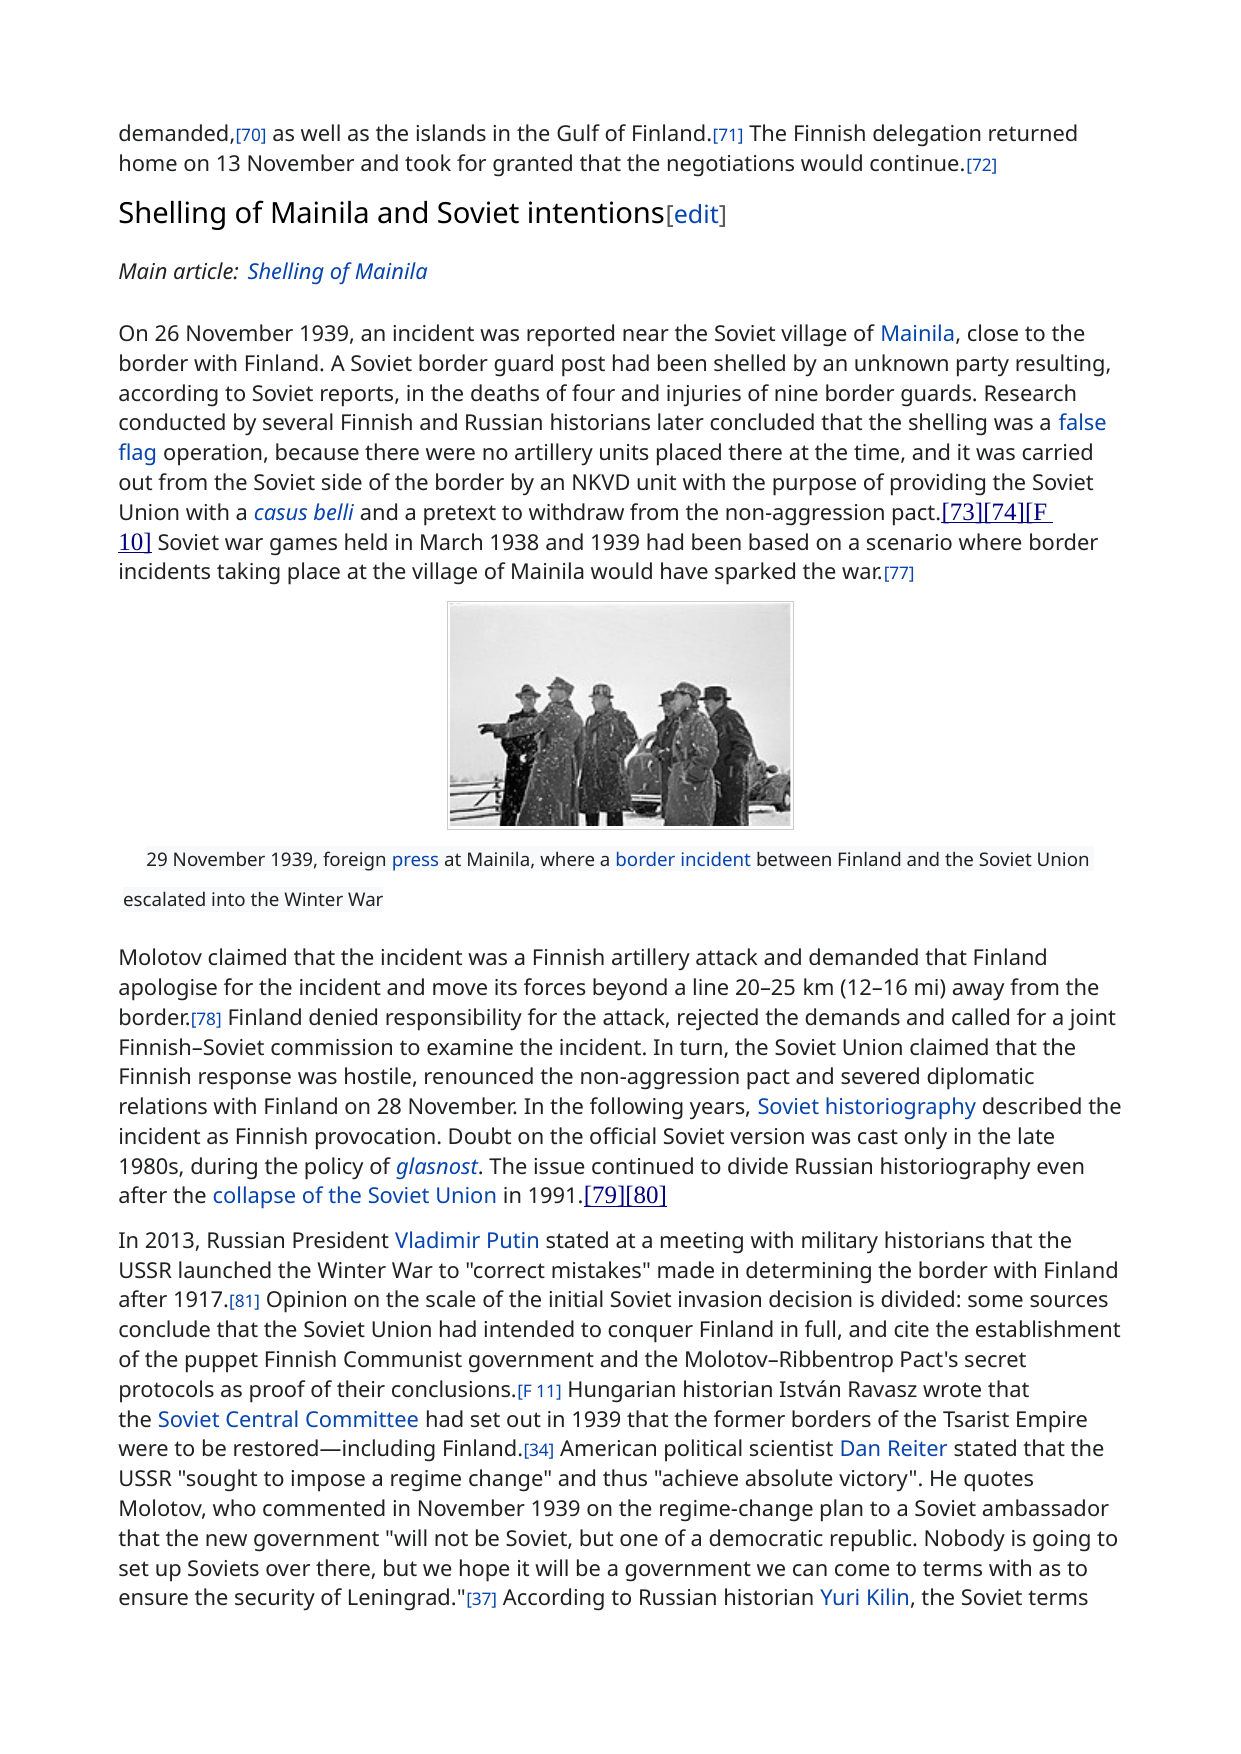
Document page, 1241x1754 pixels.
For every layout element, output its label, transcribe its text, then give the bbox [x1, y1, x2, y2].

text In 2013, Russian President Vladimir Putin stated at a meeting with military historians that the USSR launched the Winter War to "correct mistakes" made in determining the border with Finland after 1917.[81] Opinion on the scale of the initial Soviet invasion decision is divided: some sources conclude that the Soviet Union had intended to conquer Finland in full, and cite the establishment of the puppet Finnish Communist government and the Molotov–Ribbentrop Pact's secret protocols as proof of their conclusions.[F 11] Hungarian historian István Ravasz wrote that the Soviet Central Committee had set out in 1939 that the former borders of the Tsarist Empire were to be restored—including Finland.[34] American political scientist Dan Reiter stated that the USSR "sought to impose a regime change" and thus "achieve absolute victory". He quotes Molotov, who commented in November 1939 on the regime-change plan to a Soviet ambassador that the new government "will not be Soviet, but one of a democratic republic. Nobody is going to set up Soviets over there, but we hope it will be a government we can come to terms with as to ensure the security of Leningrad."[37] According to Russian historian Yuri Kilin, the Soviet terms [118, 1225, 1122, 1612]
text On 26 November 1939, an incident was reported near the Soviet village of Mainila, close to the border with Finland. A Soviet border guard post had been shelled by an unknown party resulting, according to Soviet reports, in the deaths of four and injuries of nine border guards. Research conducted by several Finnish and Russian historians later concluded that the shelling was a false flag operation, because there were no artillery units placed there at the time, and it was carried out from the Soviet side of the border by an NKVD unit with the purpose of providing the Soviet Union with a casus belli and a pretext to withdraw from the non-aggression pact.[73][74][F 10] Soviet war games held in March 1938 and 1939 had been based on a scenario where border incidents taking place at the village of Mainila would have sparked the war.[77] [118, 318, 1122, 586]
text 29 November 1939, foreign press at Mainila, where a border incident between Finland and the Soviet Union escalated into the Winter War [123, 846, 1122, 912]
text demanded,[70] as well as the islands in the Gulf of Finland.[71] The Finnish delegation returned home on 13 November and took for granted that the negotiations would continue.[72] [118, 118, 1122, 178]
text Molotov claimed that the incident was a Finnish artillery attack and demanded that Finland apologise for the incident and move its forces beyond a line 20–25 km (12–16 mi) away from the border.[78] Finland denied responsibility for the attack, rejected the demands and called for a joint Finnish–Soviet commission to examine the incident. In turn, the Soviet Union claimed that the Finnish response was hostile, renounced the non-aggression pact and severed diplomatic relations with Finland on 28 November. In the following years, Soviet historiography described the incident as Finnish provocation. Doubt on the official Soviet version was cast only in the late 1980s, during the policy of glasnost. The issue continued to divide Russian historiography even after the collapse of the Soviet Union in 1991.[79][80] [118, 942, 1122, 1210]
text Main article: Shelling of Mainila [118, 256, 1122, 286]
picture [449, 603, 791, 826]
subtitle Shelling of Mainila and Soviet intentions[edit] [118, 192, 1122, 232]
